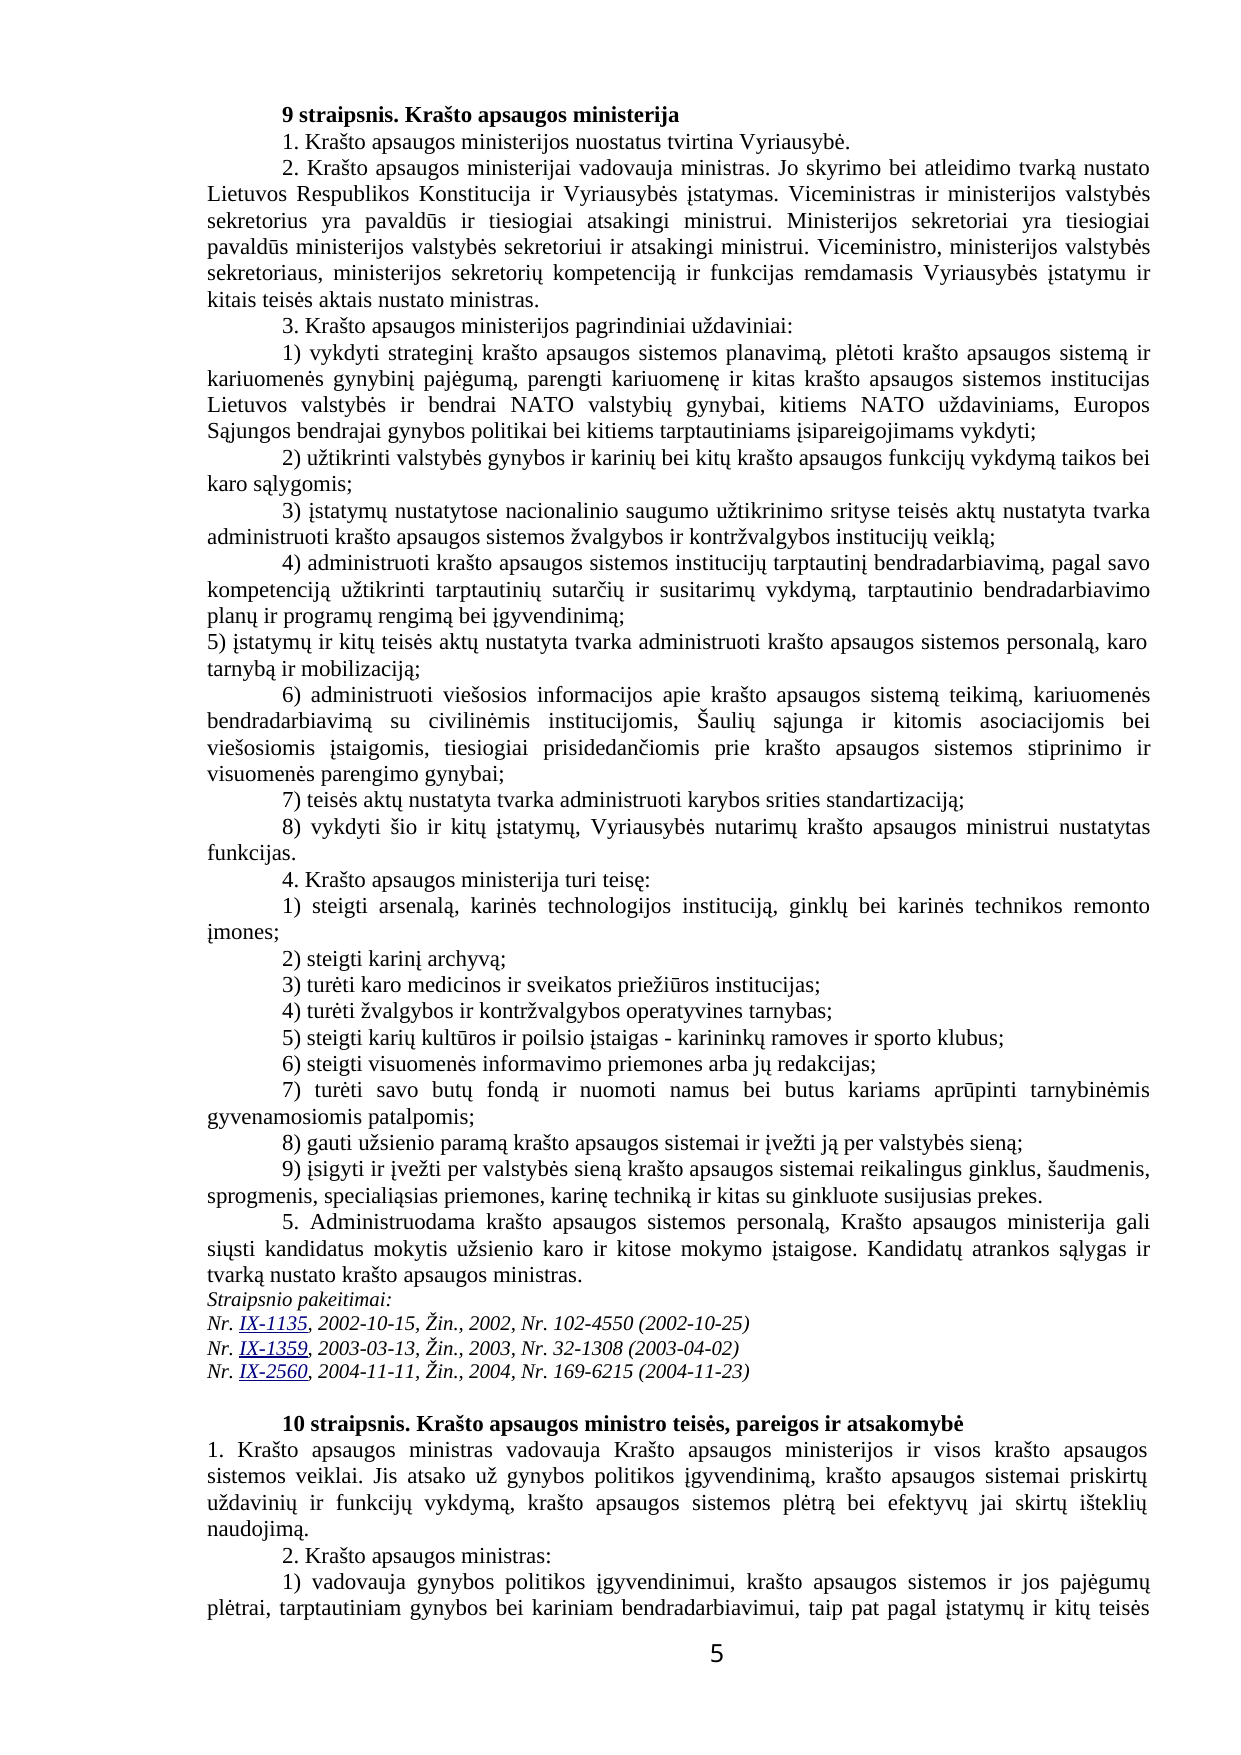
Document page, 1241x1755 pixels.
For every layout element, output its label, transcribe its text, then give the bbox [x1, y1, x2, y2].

text 1) vadovauja gynybos politikos įgyvendinimui, krašto apsaugos sistemos ir jos pajėgumų plėtrai, tarptautiniam gynybos bei kariniam bendradarbiavimui, taip pat pagal įstatymų ir kitų teisės [207, 1568, 1152, 1621]
text 7) teisės aktų nustatyta tvarka administruoti karybos srities standartizaciją; [207, 787, 1152, 813]
text 8) gauti užsienio paramą krašto apsaugos sistemai ir įvežti ją per valstybės sieną; [207, 1129, 1152, 1156]
text 4) administruoti krašto apsaugos sistemos institucijų tarptautinį bendradarbiavimą, pagal savo kompetenciją užtikrinti tarptautinių sutarčių ir susitarimų vykdymą, tarptautinio bendradarbiavimo planų ir programų rengimą bei įgyvendinimą; [207, 549, 1152, 628]
text 10 straipsnis. Krašto apsaugos ministro teisės, pareigos ir atsakomybė [207, 1410, 1152, 1436]
text Straipsnio pakeitimai: [207, 1287, 1152, 1311]
text 9 straipsnis. Krašto apsaugos ministerija [207, 101, 1152, 128]
text 1) steigti arsenalą, karinės technologijos instituciją, ginklų bei karinės technikos remonto įmones; [207, 892, 1152, 945]
text 7) turėti savo butų fondą ir nuomoti namus bei butus kariams aprūpinti tarnybinėmis gyvenamosiomis patalpomis; [207, 1076, 1152, 1129]
text 5) steigti karių kultūros ir poilsio įstaigas - karininkų ramoves ir sporto klubus; [207, 1024, 1152, 1050]
text 5. Administruodama krašto apsaugos sistemos personalą, Krašto apsaugos ministerija gali siųsti kandidatus mokytis užsienio karo ir kitose mokymo įstaigose. Kandidatų atrankos sąlygas ir tvarką nustato krašto apsaugos ministras. [207, 1208, 1152, 1287]
text 4) turėti žvalgybos ir kontržvalgybos operatyvines tarnybas; [207, 997, 1152, 1024]
text 2) steigti karinį archyvą; [207, 945, 1152, 971]
text 6) steigti visuomenės informavimo priemones arba jų redakcijas; [207, 1050, 1152, 1076]
text 5) įstatymų ir kitų teisės aktų nustatyta tvarka administruoti krašto apsaugos sistemos personalą, karo tarnybą ir mobilizaciją; [207, 628, 1149, 681]
text 3) įstatymų nustatytose nacionalinio saugumo užtikrinimo srityse teisės aktų nustatyta tvarka administruoti krašto apsaugos sistemos žvalgybos ir kontržvalgybos institucijų veiklą; [207, 497, 1152, 549]
text Nr. IX-2560, 2004-11-11, Žin., 2004, Nr. 169-6215 (2004-11-23) [207, 1359, 1152, 1383]
text 6) administruoti viešosios informacijos apie krašto apsaugos sistemą teikimą, kariuomenės bendradarbiavimą su civilinėmis institucijomis, Šaulių sąjunga ir kitomis asociacijomis bei viešosiomis įstaigomis, tiesiogiai prisidedančiomis prie krašto apsaugos sistemos stiprinimo ir visuomenės parengimo gynybai; [207, 681, 1152, 787]
text 4. Krašto apsaugos ministerija turi teisę: [207, 866, 1152, 892]
text 3. Krašto apsaugos ministerijos pagrindiniai uždaviniai: [207, 312, 1152, 338]
text 1) vykdyti strateginį krašto apsaugos sistemos planavimą, plėtoti krašto apsaugos sistemą ir kariuomenės gynybinį pajėgumą, parengti kariuomenę ir kitas krašto apsaugos sistemos institucijas Lietuvos valstybės ir bendrai NATO valstybių gynybai, kitiems NATO uždaviniams, Europos Sąjungos bendrajai gynybos politikai bei kitiems tarptautiniams įsipareigojimams vykdyti; [207, 338, 1152, 444]
text Nr. IX-1359, 2003-03-13, Žin., 2003, Nr. 32-1308 (2003-04-02) [207, 1335, 1152, 1359]
text 1. Krašto apsaugos ministras vadovauja Krašto apsaugos ministerijos ir visos krašto apsaugos sistemos veiklai. Jis atsako už gynybos politikos įgyvendinimą, krašto apsaugos sistemai priskirtų uždavinių ir funkcijų vykdymą, krašto apsaugos sistemos plėtrą bei efektyvų jai skirtų išteklių naudojimą. [207, 1436, 1149, 1542]
text 3) turėti karo medicinos ir sveikatos priežiūros institucijas; [207, 971, 1152, 997]
text 8) vykdyti šio ir kitų įstatymų, Vyriausybės nutarimų krašto apsaugos ministrui nustatytas funkcijas. [207, 813, 1152, 866]
text 1. Krašto apsaugos ministerijos nuostatus tvirtina Vyriausybė. [207, 128, 1152, 154]
text 9) įsigyti ir įvežti per valstybės sieną krašto apsaugos sistemai reikalingus ginklus, šaudmenis, sprogmenis, specialiąsias priemones, karinę techniką ir kitas su ginkluote susijusias prekes. [207, 1156, 1152, 1208]
text Nr. IX-1135, 2002-10-15, Žin., 2002, Nr. 102-4550 (2002-10-25) [207, 1311, 1152, 1335]
text 2) užtikrinti valstybės gynybos ir karinių bei kitų krašto apsaugos funkcijų vykdymą taikos bei karo sąlygomis; [207, 444, 1152, 497]
text 2. Krašto apsaugos ministras: [207, 1542, 1152, 1568]
text 2. Krašto apsaugos ministerijai vadovauja ministras. Jo skyrimo bei atleidimo tvarką nustato Lietuvos Respublikos Konstitucija ir Vyriausybės įstatymas. Viceministras ir ministerijos valstybės sekretorius yra pavaldūs ir tiesiogiai atsakingi ministrui. Ministerijos sekretoriai yra tiesiogiai pavaldūs ministerijos valstybės sekretoriui ir atsakingi ministrui. Viceministro, ministerijos valstybės sekretoriaus, ministerijos sekretorių kompetenciją ir funkcijas remdamasis Vyriausybės įstatymu ir kitais teisės aktais nustato ministras. [207, 154, 1152, 312]
